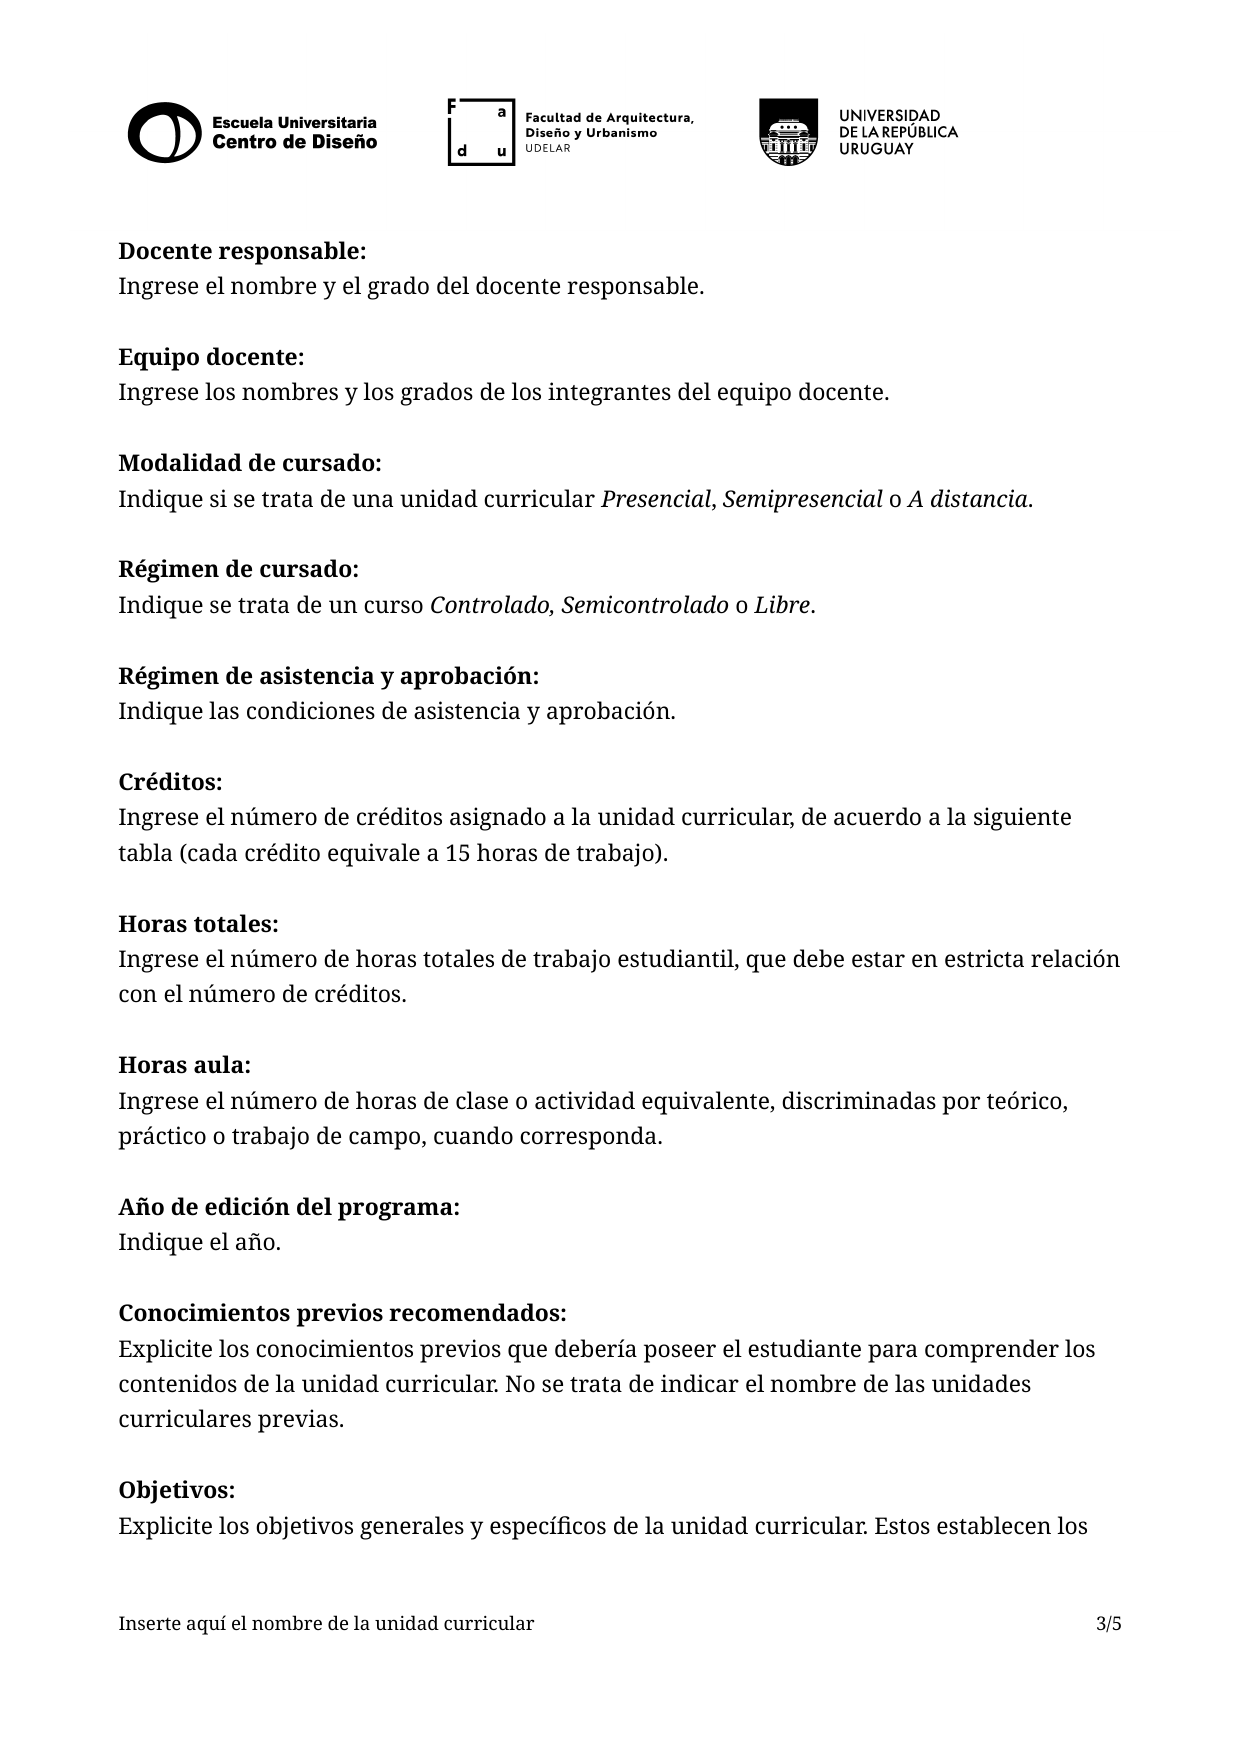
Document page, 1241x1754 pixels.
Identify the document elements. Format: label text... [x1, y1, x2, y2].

text Indique las condiciones de asistencia y aprobación. [118, 691, 1122, 727]
text Explicite los conocimientos previos que debería poseer el estudiante para comprender los contenidos de la unidad curricular. No se trata de indicar el nombre de las unidades curriculares previas. [118, 1329, 1122, 1435]
text Equipo docente: [118, 337, 1122, 372]
text Año de edición del programa: [118, 1187, 1122, 1222]
text Horas aula: [118, 1045, 1122, 1081]
text Conocimientos previos recomendados: [118, 1293, 1122, 1329]
text Ingrese el nombre y el grado del docente responsable. [118, 266, 1122, 302]
text Docente responsable: [118, 231, 1122, 266]
text Indique se trata de un curso Controlado, Semicontrolado o Libre. [118, 585, 1122, 620]
text Horas totales: [118, 904, 1122, 939]
text Objetivos: [118, 1470, 1122, 1506]
text Indique el año. [118, 1222, 1122, 1258]
picture [68, 33, 1183, 231]
text Régimen de asistencia y aprobación: [118, 656, 1122, 691]
text Ingrese el número de créditos asignado a la unidad curricular, de acuerdo a la siguiente tabla (cada crédito equivale a 15 horas de trabajo). [118, 797, 1122, 868]
text Régimen de cursado: [118, 549, 1122, 585]
text Ingrese el número de horas totales de trabajo estudiantil, que debe estar en estricta relación con el número de créditos. [118, 939, 1122, 1010]
text Indique si se trata de una unidad curricular Presencial, Semipresencial o A distancia. [118, 479, 1122, 514]
text Ingrese los nombres y los grados de los integrantes del equipo docente. [118, 372, 1122, 408]
text Explicite los objetivos generales y específicos de la unidad curricular. Estos establecen los [118, 1506, 1122, 1541]
text Ingrese el número de horas de clase o actividad equivalente, discriminadas por teórico, práctico o trabajo de campo, cuando corresponda. [118, 1081, 1122, 1152]
text Créditos: [118, 762, 1122, 797]
text Modalidad de cursado: [118, 443, 1122, 479]
